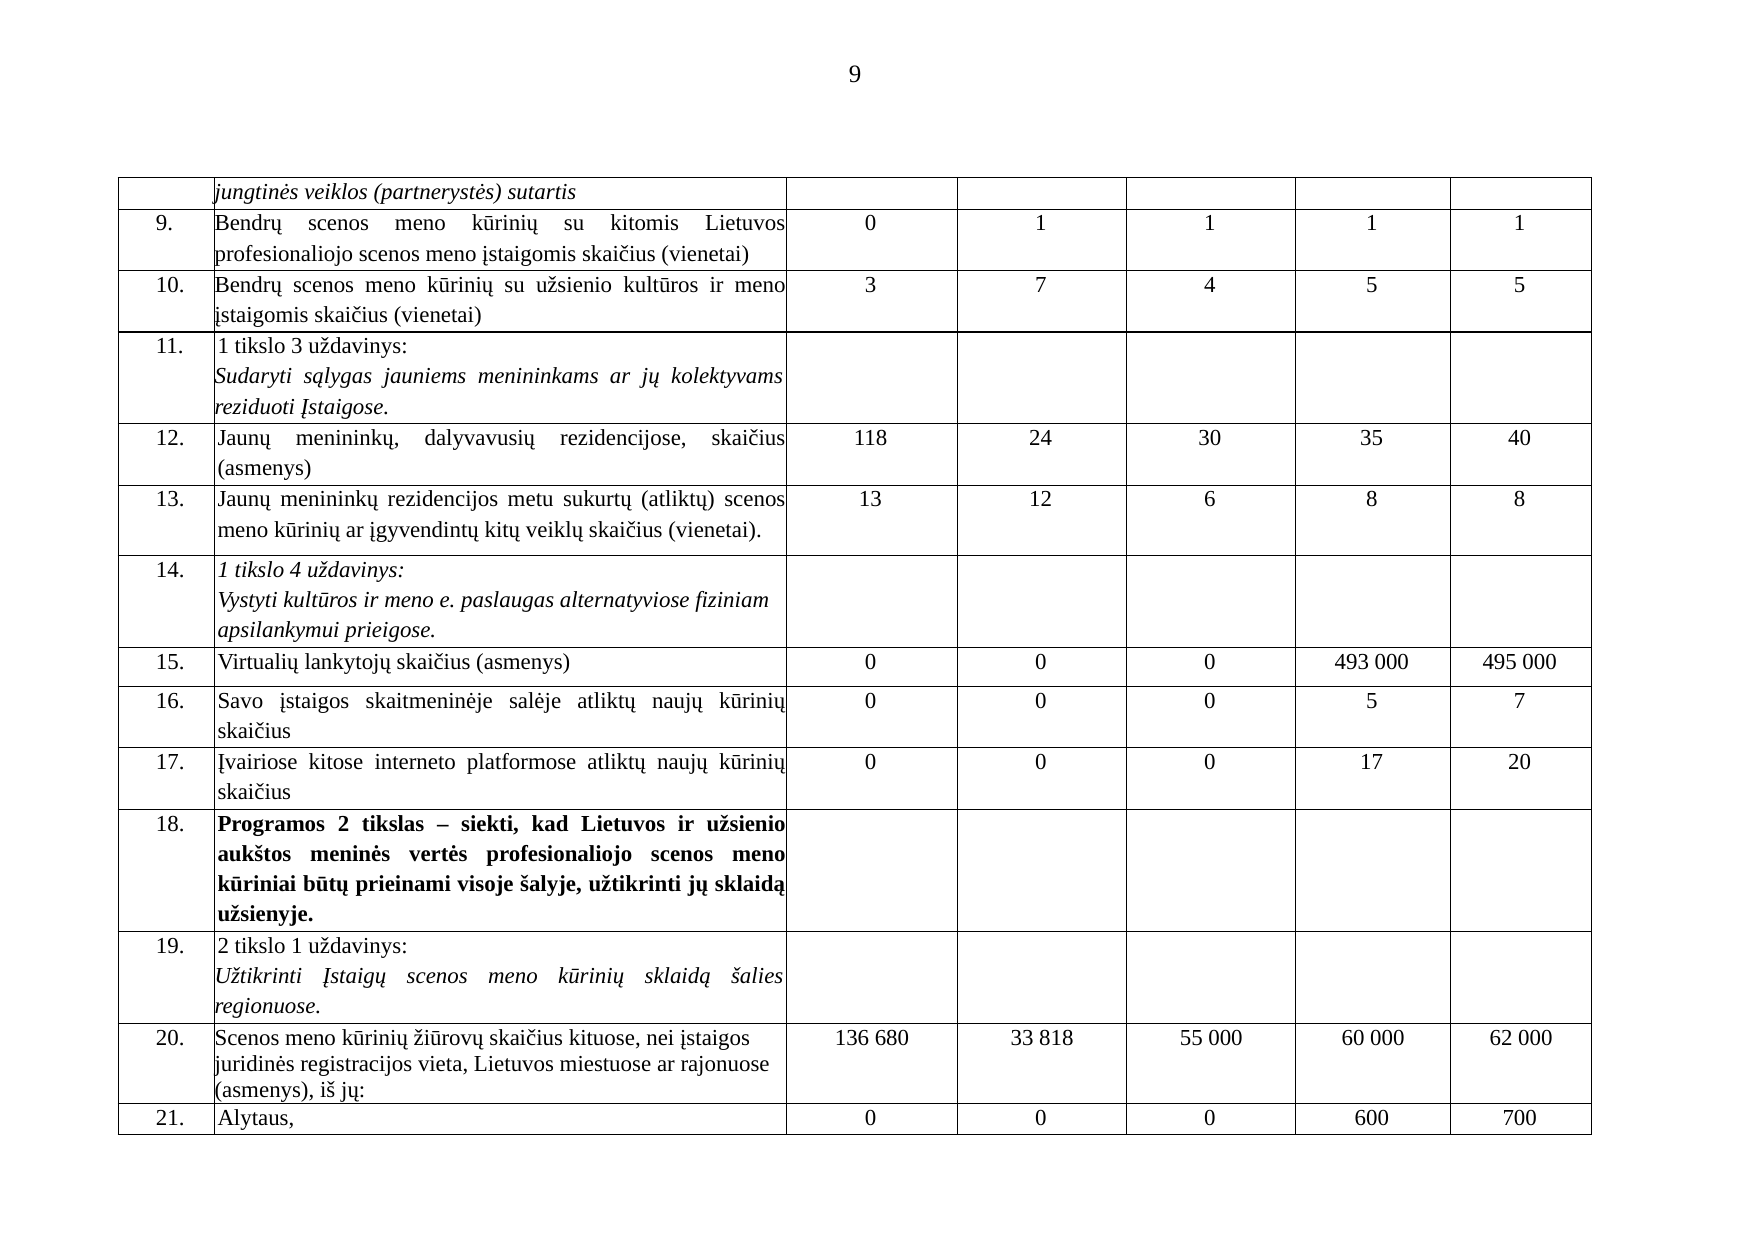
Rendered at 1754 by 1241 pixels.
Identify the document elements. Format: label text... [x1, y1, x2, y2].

table_cell 0 [958, 1104, 1126, 1134]
table_cell [1127, 556, 1295, 647]
table_cell 24 [958, 424, 1126, 484]
table_cell [1296, 178, 1450, 208]
table_cell 700 [1451, 1104, 1591, 1134]
table_cell Įvairiose kitose interneto platformose atliktų naujų kūrinių skaičius [215, 748, 786, 809]
table_cell Virtualių lankytojų skaičius (asmenys) [215, 648, 786, 686]
table_cell 0 [787, 687, 957, 747]
table_cell 7 [958, 271, 1126, 331]
table_cell [1296, 932, 1450, 1023]
table_cell 40 [1451, 424, 1591, 484]
table_cell 4 [1127, 271, 1295, 331]
table_cell [1127, 178, 1295, 208]
table_cell 1 tikslo 3 uždavinys: Sudaryti sąlygas jauniems menininkams ar jų kolektyvams reziduoti Įstaigose. [215, 333, 786, 423]
table_cell [958, 333, 1126, 423]
table_cell [787, 178, 957, 208]
table_cell 17 [1296, 748, 1450, 809]
table_cell 0 [787, 210, 957, 270]
table_cell 5 [1296, 687, 1450, 747]
table_cell 0 [958, 687, 1126, 747]
table_cell [958, 810, 1126, 931]
table_cell [1296, 810, 1450, 931]
table_cell 600 [1296, 1104, 1450, 1134]
table_cell jungtinės veiklos (partnerystės) sutartis [215, 178, 786, 208]
table_cell 15. [119, 648, 214, 686]
table_cell 2 tikslo 1 uždavinys: Užtikrinti Įstaigų scenos meno kūrinių sklaidą šalies regionuose. [215, 932, 786, 1023]
table_cell [1451, 333, 1591, 423]
table_cell 1 [1127, 210, 1295, 270]
table_cell 60 000 [1296, 1024, 1450, 1103]
table_cell 12. [119, 424, 214, 484]
table_cell 8 [1451, 486, 1591, 555]
table_cell 30 [1127, 424, 1295, 484]
table_cell [1296, 333, 1450, 423]
table_cell 8 [1296, 486, 1450, 555]
table_cell 0 [787, 748, 957, 809]
table_cell 7 [1451, 687, 1591, 747]
table_cell 62 000 [1451, 1024, 1591, 1103]
table_cell 9. [119, 210, 214, 270]
table_cell [787, 556, 957, 647]
table_cell 136 680 [787, 1024, 957, 1103]
table_cell 1 [958, 210, 1126, 270]
table_cell [958, 556, 1126, 647]
table_cell 13. [119, 486, 214, 555]
table_cell 0 [1127, 1104, 1295, 1134]
table_cell 0 [1127, 648, 1295, 686]
table_cell 11. [119, 333, 214, 423]
table_cell 495 000 [1451, 648, 1591, 686]
table_cell 0 [787, 648, 957, 686]
table_cell Jaunų menininkų, dalyvavusių rezidencijose, skaičius (asmenys) [215, 424, 786, 484]
table_cell 5 [1451, 271, 1591, 331]
table_cell [958, 932, 1126, 1023]
table_cell 55 000 [1127, 1024, 1295, 1103]
table_cell [1127, 333, 1295, 423]
table_cell 18. [119, 810, 214, 931]
table_cell 20. [119, 1024, 214, 1103]
table_cell [787, 810, 957, 931]
table_cell [787, 932, 957, 1023]
table_cell 16. [119, 687, 214, 747]
table_cell 10. [119, 271, 214, 331]
table_cell 21. [119, 1104, 214, 1134]
table_cell 0 [1127, 748, 1295, 809]
table_cell 19. [119, 932, 214, 1023]
table_cell [1127, 810, 1295, 931]
table_cell 5 [1296, 271, 1450, 331]
table_cell 13 [787, 486, 957, 555]
table_cell 493 000 [1296, 648, 1450, 686]
table_cell 1 [1451, 210, 1591, 270]
table_cell 0 [787, 1104, 957, 1134]
table_cell 118 [787, 424, 957, 484]
table_cell 17. [119, 748, 214, 809]
table_cell Bendrų scenos meno kūrinių su užsienio kultūros ir meno įstaigomis skaičius (vienetai) [215, 271, 786, 331]
table_cell 1 [1296, 210, 1450, 270]
table_cell [1451, 556, 1591, 647]
table_cell [1127, 932, 1295, 1023]
table_cell [1451, 810, 1591, 931]
table_cell [119, 178, 214, 208]
table_cell 3 [787, 271, 957, 331]
table_cell Savo įstaigos skaitmeninėje salėje atliktų naujų kūrinių skaičius [215, 687, 786, 747]
table_cell [1451, 178, 1591, 208]
table_cell 12 [958, 486, 1126, 555]
table_cell [787, 333, 957, 423]
table_cell 35 [1296, 424, 1450, 484]
table_cell [958, 178, 1126, 208]
table_cell 6 [1127, 486, 1295, 555]
table_cell 0 [958, 648, 1126, 686]
table_cell Scenos meno kūrinių žiūrovų skaičius kituose, nei įstaigos juridinės registracijos vieta, Lietuvos miestuose ar rajonuose (asmenys), iš jų: [215, 1024, 786, 1103]
table_cell Alytaus, [215, 1104, 786, 1134]
table_cell Jaunų menininkų rezidencijos metu sukurtų (atliktų) scenos meno kūrinių ar įgyvendintų kitų veiklų skaičius (vienetai). [215, 486, 786, 555]
table_cell Programos 2 tikslas – siekti, kad Lietuvos ir užsienio aukštos meninės vertės profesionaliojo scenos meno kūriniai būtų prieinami visoje šalyje, užtikrinti jų sklaidą užsienyje. [215, 810, 786, 931]
table_cell 0 [1127, 687, 1295, 747]
table_cell [1451, 932, 1591, 1023]
table_cell [1296, 556, 1450, 647]
table_cell 33 818 [958, 1024, 1126, 1103]
table_cell 0 [958, 748, 1126, 809]
table_cell 1 tikslo 4 uždavinys: Vystyti kultūros ir meno e. paslaugas alternatyviose fiziniam apsilankymui prieigose. [215, 556, 786, 647]
table_cell 14. [119, 556, 214, 647]
table_cell 20 [1451, 748, 1591, 809]
table_cell Bendrų scenos meno kūrinių su kitomis Lietuvos profesionaliojo scenos meno įstaigomis skaičius (vienetai) [215, 210, 786, 270]
